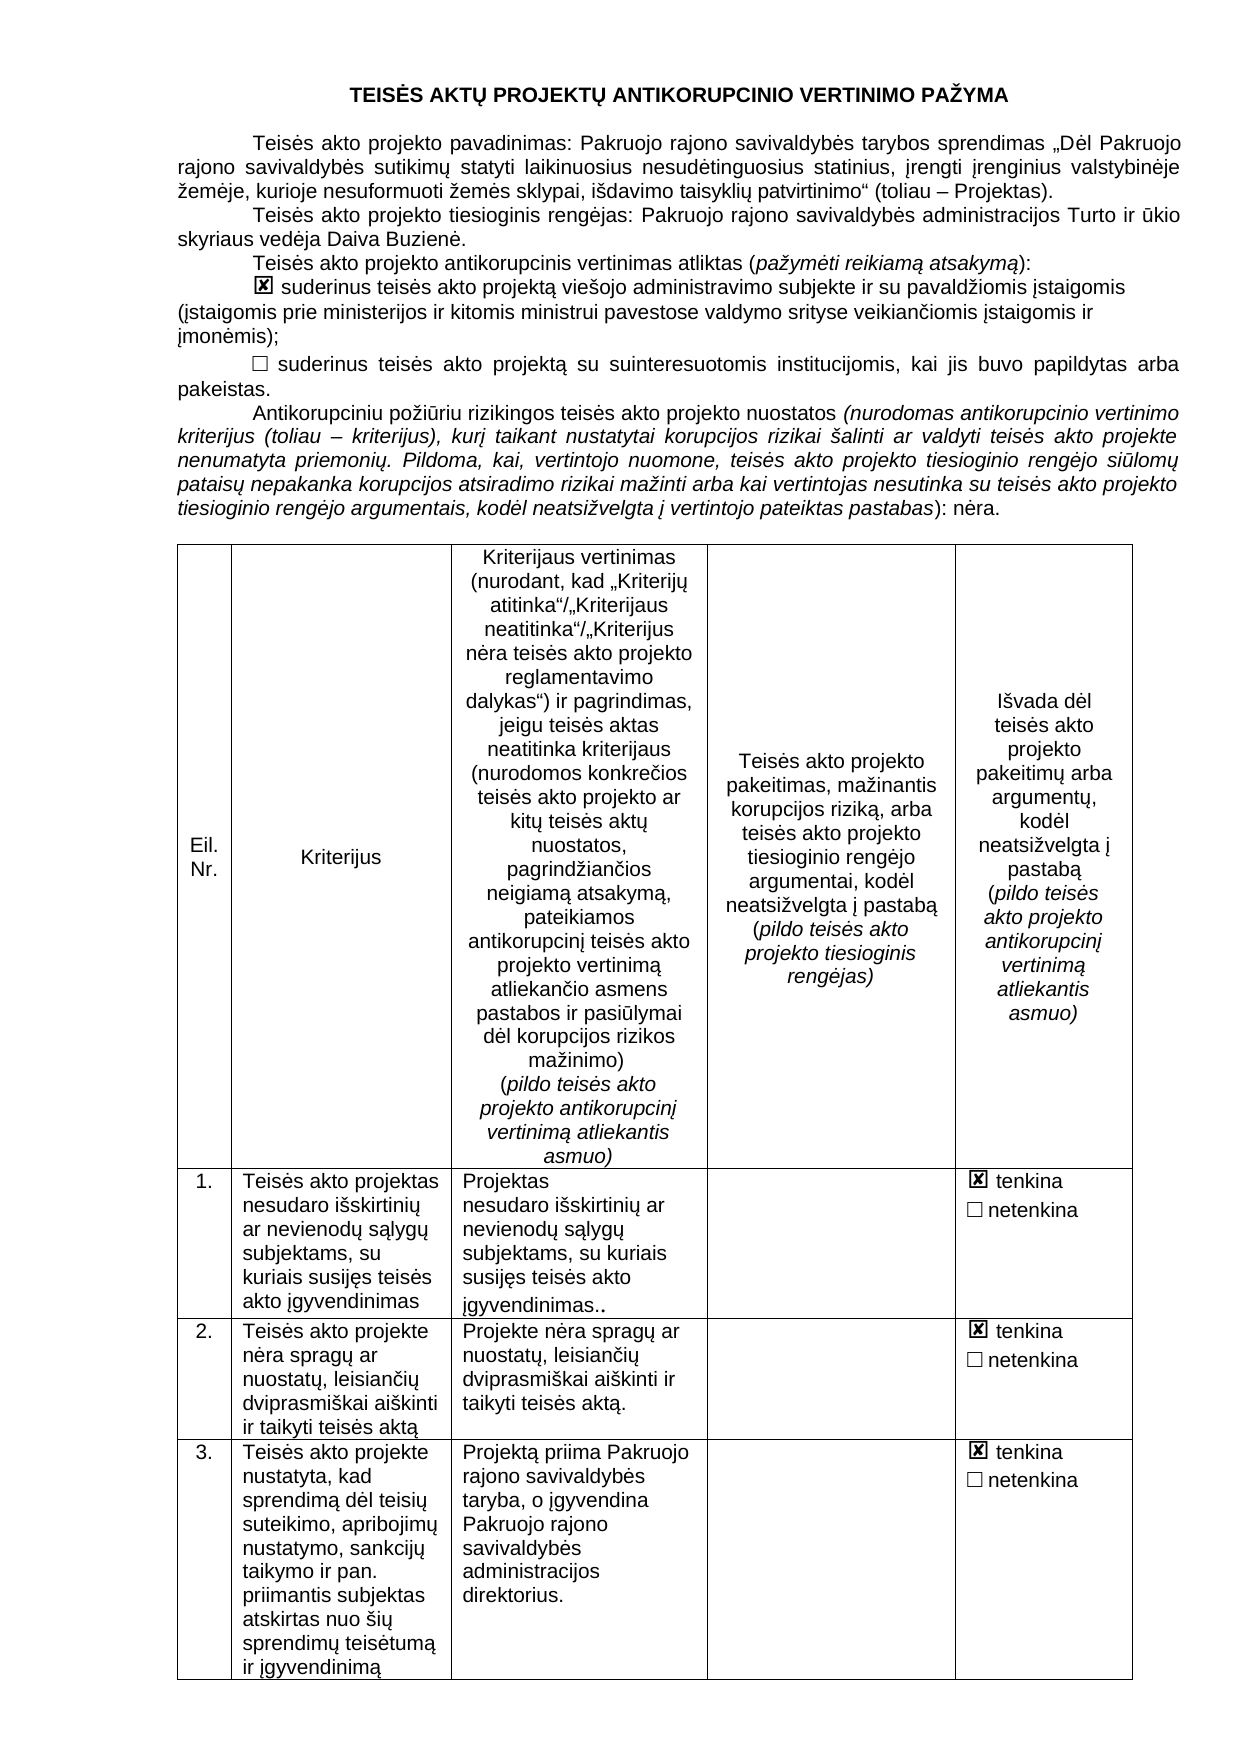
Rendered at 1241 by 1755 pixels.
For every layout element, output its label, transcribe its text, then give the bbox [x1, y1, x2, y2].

table_header Eil. Nr. [178, 545, 231, 1168]
text Teisės akto projekto pavadinimas: Pakruojo rajono savivaldybės tarybos sprendimas „Dėl Pakruojo rajono savivaldybės sutikimų statyti laikinuosius nesudėtinguosius statinius, įrengti įrenginius valstybinėje žemėje, kurioje nesuformuoti žemės sklypai, išdavimo taisyklių patvirtinimo“ (toliau – Projektas). [177, 131, 1181, 203]
text Teisės akto projekto tiesioginis rengėjas: Pakruojo rajono savivaldybės administracijos Turto ir ūkio skyriaus vedėja Daiva Buzienė. [177, 203, 1181, 251]
table_header Išvada dėl teisės akto projekto pakeitimų arba argumentų, kodėl neatsižvelgta į pastabą (pildo teisės akto projekto antikorupcinį vertinimą atliekantis asmuo) [956, 545, 1132, 1168]
table_cell  tenkina □ netenkina [956, 1169, 1132, 1318]
table_cell Teisės akto projekte nėra spragų ar nuostatų, leisiančių dviprasmiškai aiškinti ir taikyti teisės aktą [232, 1319, 451, 1438]
text TEISĖS AKTŲ PROJEKTŲ ANTIKORUPCINIO VERTINIMO PAŽYMA [177, 83, 1181, 107]
table_cell 2. [178, 1319, 231, 1438]
table_header Kriterijus [232, 545, 451, 1168]
table_cell [708, 1169, 955, 1318]
table_cell [708, 1440, 955, 1679]
table_cell Teisės akto projektas nesudaro išskirtinių ar nevienodų sąlygų subjektams, su kuriais susijęs teisės akto įgyvendinimas [232, 1169, 451, 1318]
text Antikorupciniu požiūriu rizikingos teisės akto projekto nuostatos (nurodomas antikorupcinio vertinimo kriterijus (toliau – kriterijus), kurį taikant nustatytai korupcijos rizikai šalinti ar valdyti teisės akto projekte nenumatyta priemonių. Pildoma, kai, vertintojo nuomone, teisės akto projekto tiesioginio rengėjo siūlomų pataisų nepakanka korupcijos atsiradimo rizikai mažinti arba kai vertintojas nesutinka su teisės akto projekto tiesioginio rengėjo argumentais, kodėl neatsižvelgta į vertintojo pateiktas pastabas): nėra. [177, 400, 1181, 520]
text  suderinus teisės akto projektą viešojo administravimo subjekte ir su pavaldžiomis įstaigomis (įstaigomis prie ministerijos ir kitomis ministrui pavestose valdymo srityse veikiančiomis įstaigomis ir įmonėmis); [177, 275, 1181, 348]
table_cell Projekte nėra spragų ar nuostatų, leisiančių dviprasmiškai aiškinti ir taikyti teisės aktą. [452, 1319, 707, 1438]
table_cell  tenkina □ netenkina [956, 1319, 1132, 1438]
table_header Kriterijaus vertinimas (nurodant, kad „Kriterijų atitinka“/„Kriterijaus neatitinka“/„Kriterijus nėra teisės akto projekto reglamentavimo dalykas“) ir pagrindimas, jeigu teisės aktas neatitinka kriterijaus (nurodomos konkrečios teisės akto projekto ar kitų teisės aktų nuostatos, pagrindžiančios neigiamą atsakymą, pateikiamos antikorupcinį teisės akto projekto vertinimą atliekančio asmens pastabos ir pasiūlymai dėl korupcijos rizikos mažinimo) (pildo teisės akto projekto antikorupcinį vertinimą atliekantis asmuo) [452, 545, 707, 1168]
table_cell Projektas nesudaro išskirtinių ar nevienodų sąlygų subjektams, su kuriais susijęs teisės akto įgyvendinimas.. [452, 1169, 707, 1318]
text Teisės akto projekto antikorupcinis vertinimas atliktas (pažymėti reikiamą atsakymą): [177, 251, 1181, 275]
table_cell [708, 1319, 955, 1438]
table_cell Teisės akto projekte nustatyta, kad sprendimą dėl teisių suteikimo, apribojimų nustatymo, sankcijų taikymo ir pan. priimantis subjektas atskirtas nuo šių sprendimų teisėtumą ir įgyvendinimą [232, 1440, 451, 1679]
text □ suderinus teisės akto projektą su suinteresuotomis institucijomis, kai jis buvo papildytas arba pakeistas. [177, 348, 1181, 400]
table_cell Projektą priima Pakruojo rajono savivaldybės taryba, o įgyvendina Pakruojo rajono savivaldybės administracijos direktorius. [452, 1440, 707, 1679]
table_cell 1. [178, 1169, 231, 1318]
table_header Teisės akto projekto pakeitimas, mažinantis korupcijos riziką, arba teisės akto projekto tiesioginio rengėjo argumentai, kodėl neatsižvelgta į pastabą (pildo teisės akto projekto tiesioginis rengėjas) [708, 545, 955, 1168]
table_cell  tenkina □ netenkina [956, 1440, 1132, 1679]
table_cell 3. [178, 1440, 231, 1679]
